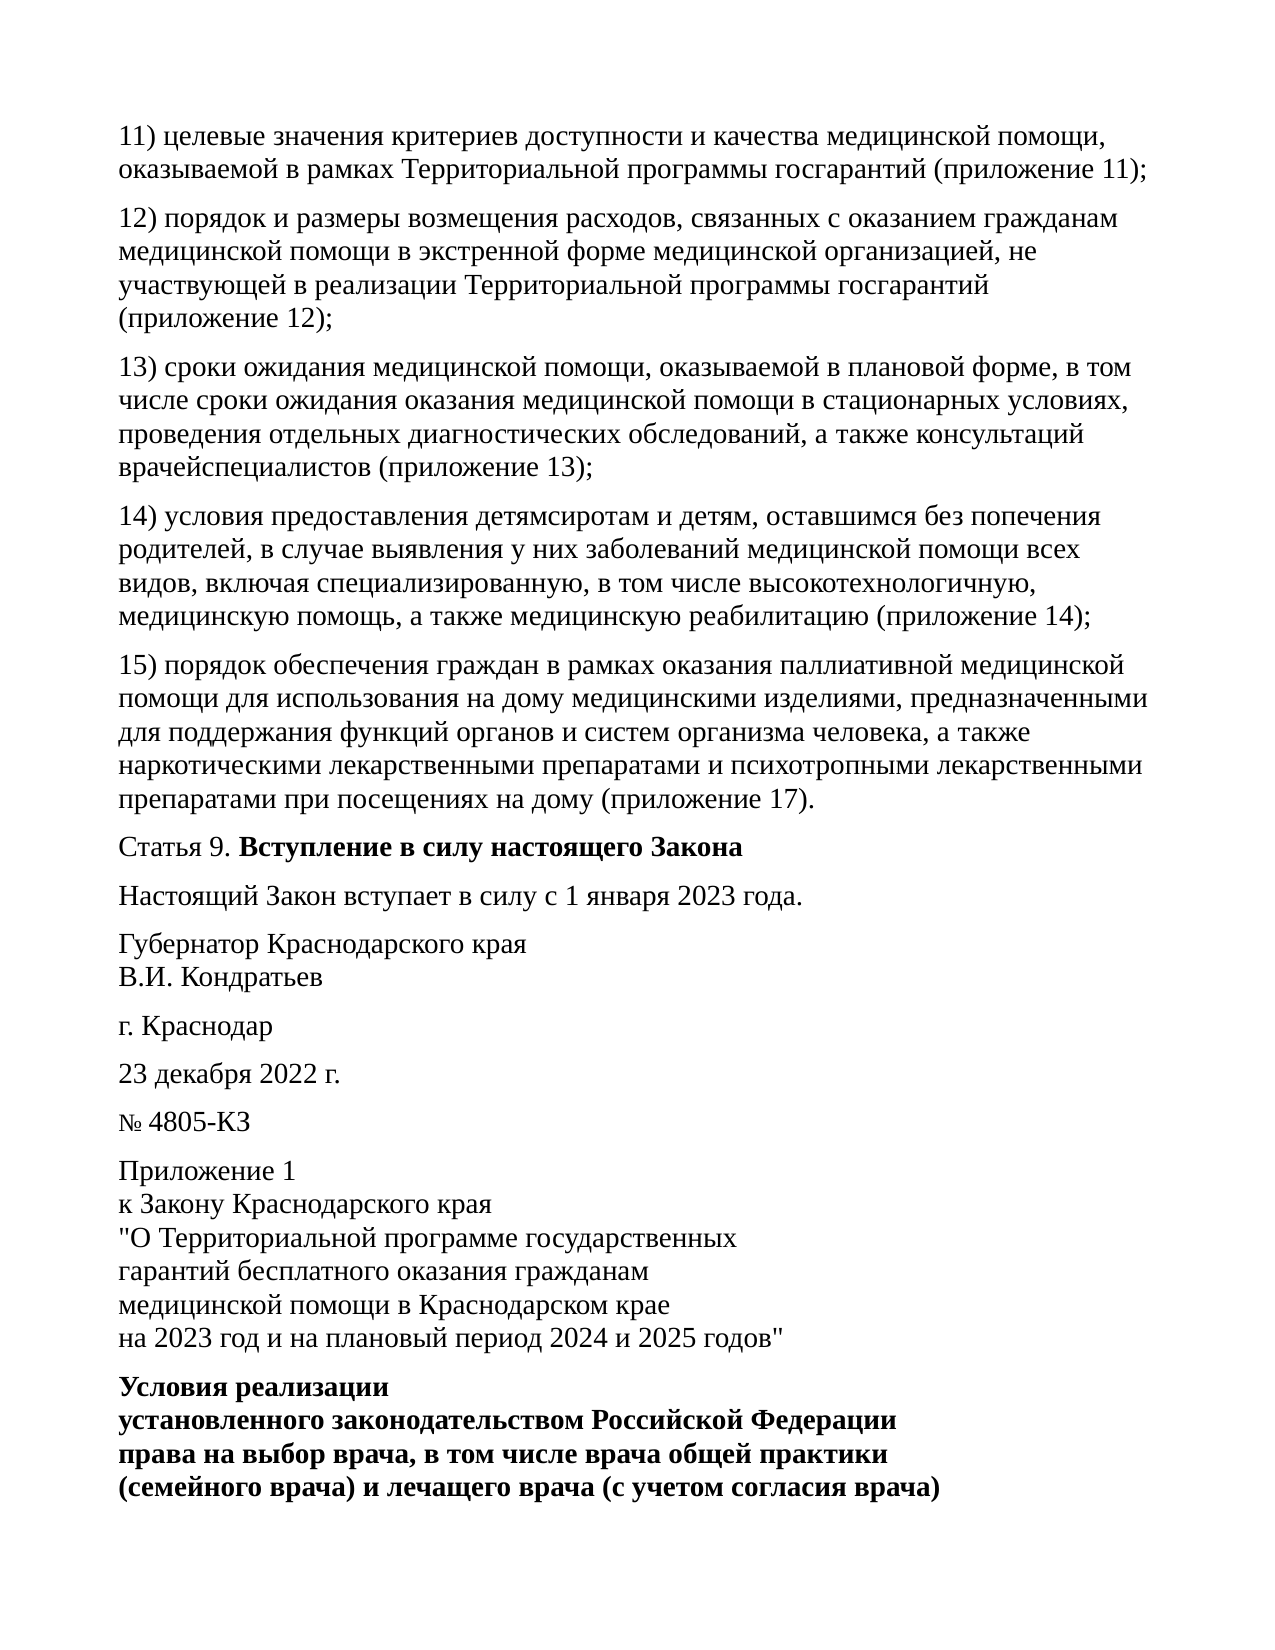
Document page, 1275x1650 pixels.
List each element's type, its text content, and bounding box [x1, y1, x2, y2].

text Условия реализации установленного законодательством Российской Федерации права на выбор врача, в том числе врача общей практики (семейного врача) и лечащего врача (с учетом согласия врача) [118, 1369, 1157, 1503]
text г. Краснодар [118, 1008, 1157, 1041]
text Настоящий Закон вступает в силу с 1 января 2023 года. [118, 878, 1157, 911]
text 14) условия предоставления детямсиротам и детям, оставшимся без попечения родителей, в случае выявления у них заболеваний медицинской помощи всех видов, включая специализированную, в том числе высокотехнологичную, медицинскую помощь, а также медицинскую реабилитацию (приложение 14); [118, 498, 1157, 632]
text Приложение 1 к Закону Краснодарского края "О Территориальной программе государственных гарантий бесплатного оказания гражданам медицинской помощи в Краснодарском крае на 2023 год и на плановый период 2024 и 2025 годов" [118, 1153, 1157, 1354]
text 12) порядок и размеры возмещения расходов, связанных с оказанием гражданам медицинской помощи в экстренной форме медицинской организацией, не участвующей в реализации Территориальной программы госгарантий (приложение 12); [118, 200, 1157, 334]
text Статья 9. Вступление в силу настоящего Закона [118, 829, 1157, 863]
text 13) сроки ожидания медицинской помощи, оказываемой в плановой форме, в том числе сроки ожидания оказания медицинской помощи в стационарных условиях, проведения отдельных диагностических обследований, а также консультаций врачейспециалистов (приложение 13); [118, 349, 1157, 483]
text 15) порядок обеспечения граждан в рамках оказания паллиативной медицинской помощи для использования на дому медицинскими изделиями, предназначенными для поддержания функций органов и систем организма человека, а также наркотическими лекарственными препаратами и психотропными лекарственными препаратами при посещениях на дому (приложение 17). [118, 647, 1157, 814]
text 11) целевые значения критериев доступности и качества медицинской помощи, оказываемой в рамках Территориальной программы госгарантий (приложение 11); [118, 118, 1157, 185]
text Губернатор Краснодарского края В.И. Кондратьев [118, 926, 1157, 993]
text № 4805-КЗ [118, 1104, 1157, 1138]
text 23 декабря 2022 г. [118, 1056, 1157, 1090]
